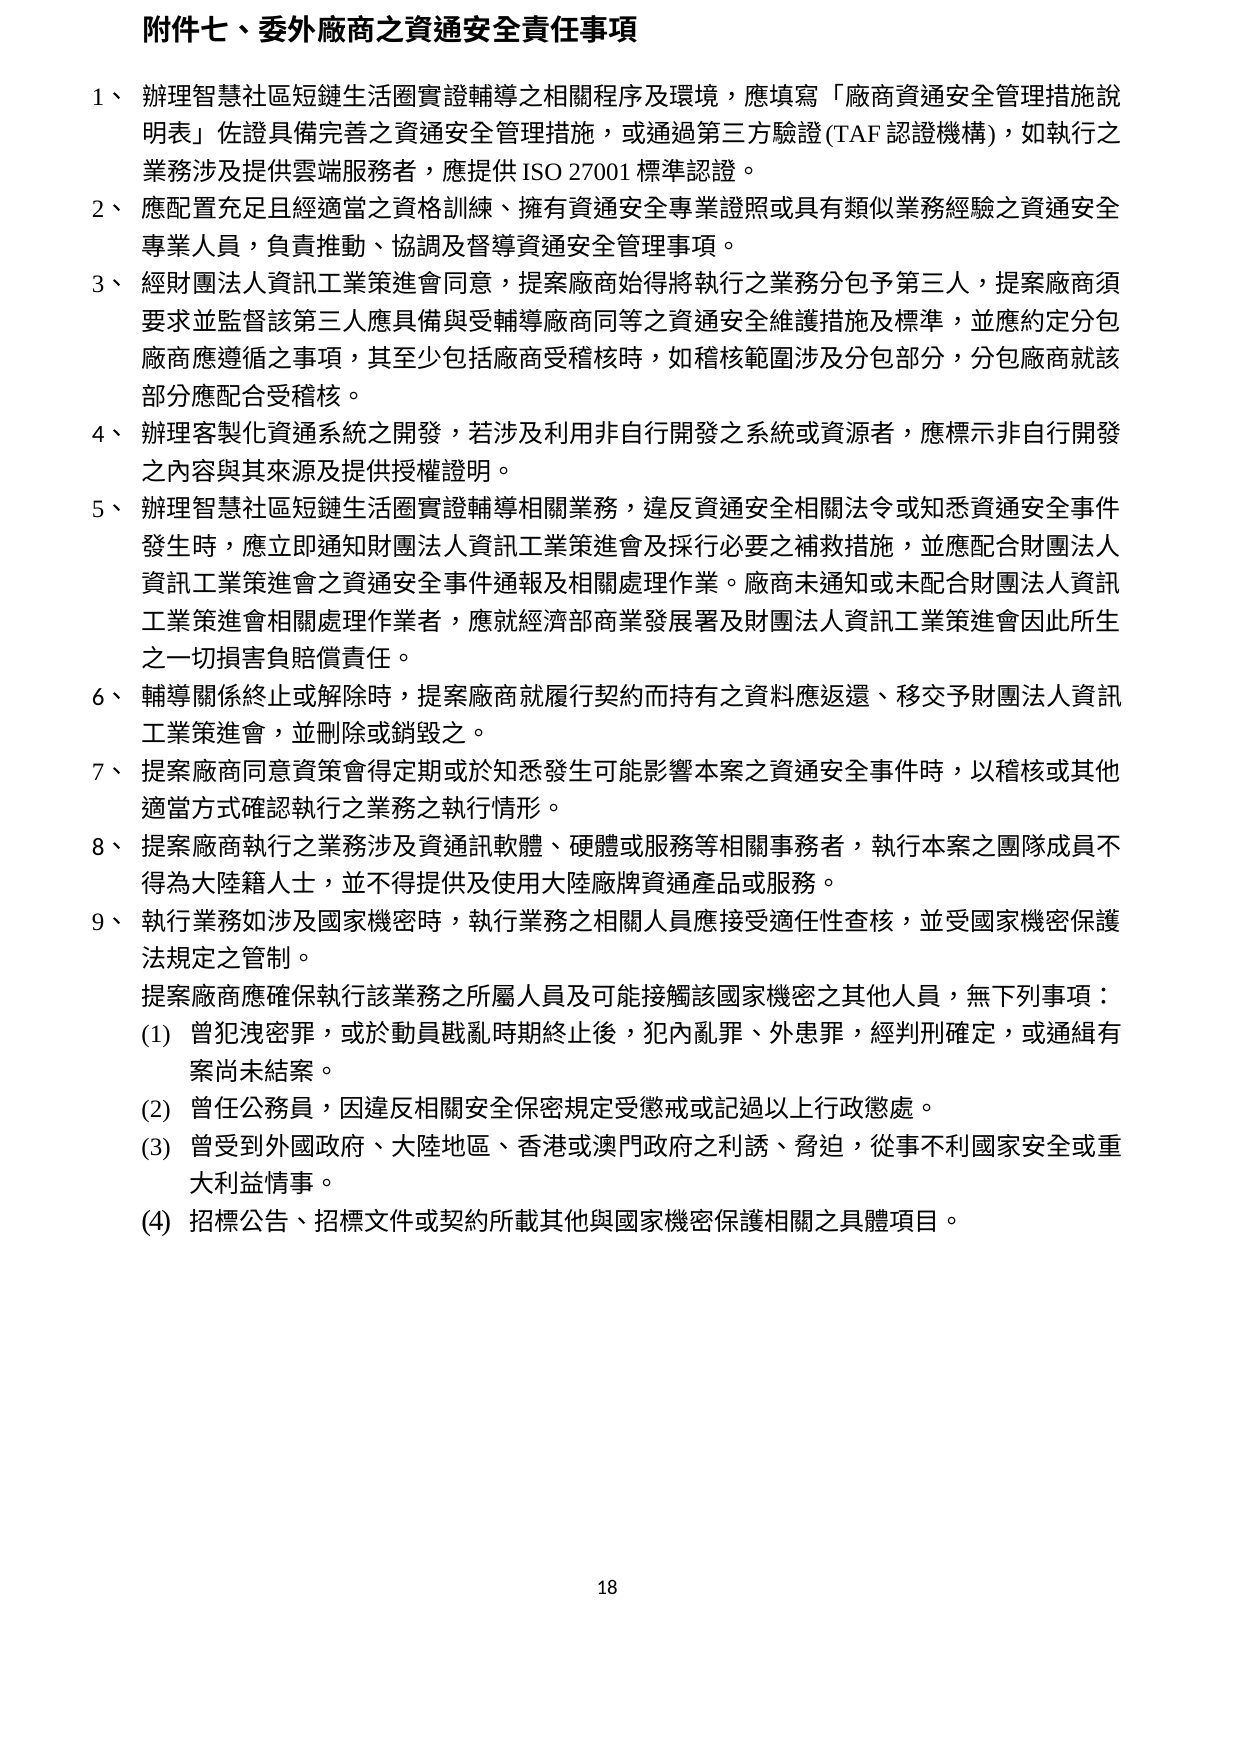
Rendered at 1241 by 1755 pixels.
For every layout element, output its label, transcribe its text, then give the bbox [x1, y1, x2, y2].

list 辦理智慧社區短鏈生活圈實證輔導之相關程序及環境，應填寫「廠商資通安全管理措施說明表」佐證具備完善之資通安全管理措施，或通過第三方驗證(TAF認證機構)，如執行之業務涉及提供雲端服務者，應提供ISO 27001標準認證。 [92, 75, 1122, 187]
text 提案廠商應確保執行該業務之所屬人員及可能接觸該國家機密之其他人員，無下列事項： [142, 975, 1122, 1012]
list 辦理智慧社區短鏈生活圈實證輔導相關業務，違反資通安全相關法令或知悉資通安全事件發生時，應立即通知財團法人資訊工業策進會及採行必要之補救措施，並應配合財團法人資訊工業策進會之資通安全事件通報及相關處理作業。廠商未通知或未配合財團法人資訊工業策進會相關處理作業者，應就經濟部商業發展署及財團法人資訊工業策進會因此所生之一切損害負賠償責任。 [92, 487, 1122, 675]
list 提案廠商執行之業務涉及資通訊軟體、硬體或服務等相關事務者，執行本案之團隊成員不得為大陸籍人士，並不得提供及使用大陸廠牌資通產品或服務。 [92, 825, 1122, 900]
list 提案廠商同意資策會得定期或於知悉發生可能影響本案之資通安全事件時，以稽核或其他適當方式確認執行之業務之執行情形。 [92, 750, 1122, 825]
list 曾任公務員，因違反相關安全保密規定受懲戒或記過以上行政懲處。 [141, 1087, 1122, 1125]
list 曾犯洩密罪，或於動員戡亂時期終止後，犯內亂罪、外患罪，經判刑確定，或通緝有案尚未結案。 [141, 1012, 1122, 1087]
list 經財團法人資訊工業策進會同意，提案廠商始得將執行之業務分包予第三人，提案廠商須要求並監督該第三人應具備與受輔導廠商同等之資通安全維護措施及標準，並應約定分包廠商應遵循之事項，其至少包括廠商受稽核時，如稽核範圍涉及分包部分，分包廠商就該部分應配合受稽核。 [92, 262, 1122, 412]
list 招標公告、招標文件或契約所載其他與國家機密保護相關之具體項目。 [141, 1200, 1122, 1237]
list 辦理客製化資通系統之開發，若涉及利用非自行開發之系統或資源者，應標示非自行開發之內容與其來源及提供授權證明。 [92, 412, 1122, 487]
list 應配置充足且經適當之資格訓練、擁有資通安全專業證照或具有類似業務經驗之資通安全專業人員，負責推動、協調及督導資通安全管理事項。 [92, 187, 1122, 262]
list 輔導關係終止或解除時，提案廠商就履行契約而持有之資料應返還、移交予財團法人資訊工業策進會，並刪除或銷毀之。 [92, 675, 1122, 750]
list 曾受到外國政府、大陸地區、香港或澳門政府之利誘、脅迫，從事不利國家安全或重大利益情事。 [141, 1125, 1122, 1200]
subtitle 附件七、委外廠商之資通安全責任事項 [142, 0, 1122, 50]
list 執行業務如涉及國家機密時，執行業務之相關人員應接受適任性查核，並受國家機密保護法規定之管制。 [92, 900, 1122, 975]
